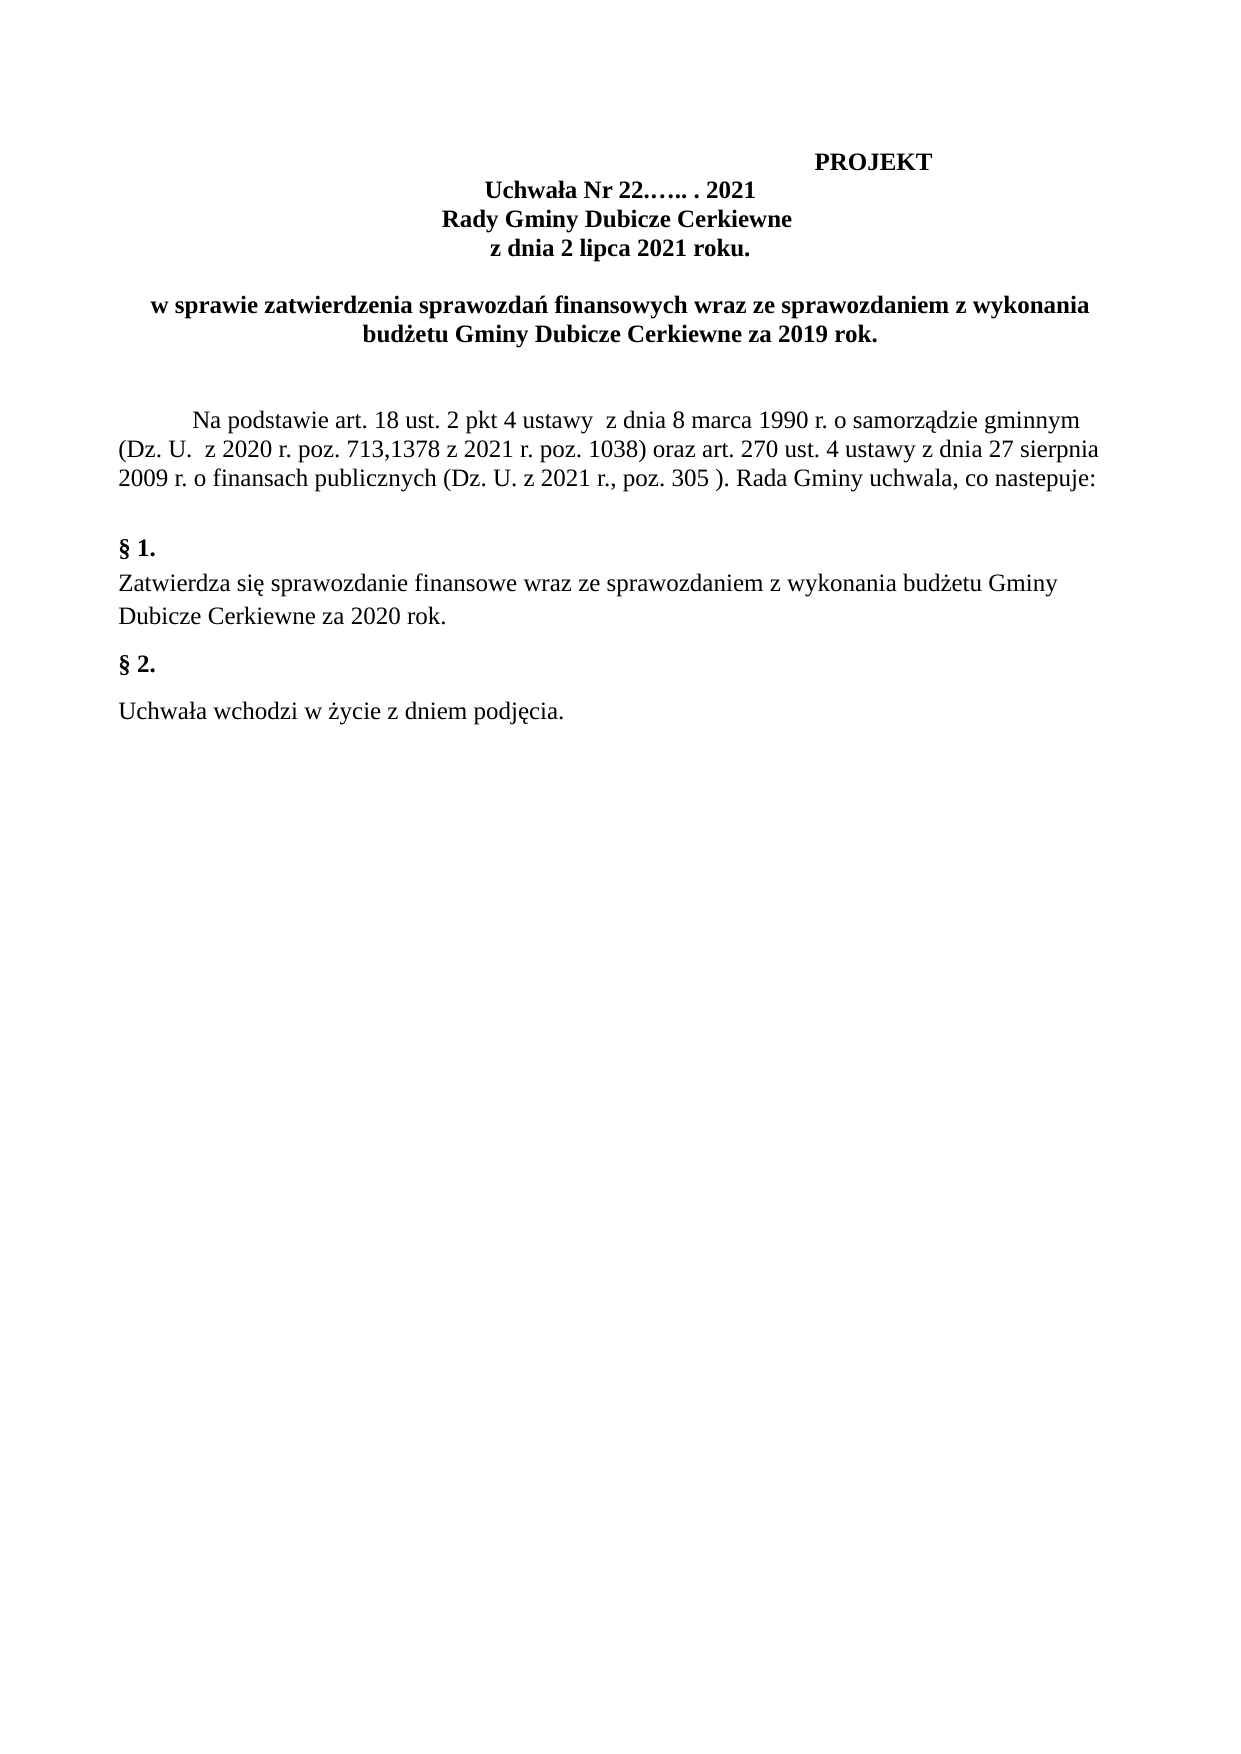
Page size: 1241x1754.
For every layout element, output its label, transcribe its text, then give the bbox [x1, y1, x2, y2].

text z dnia 2 lipca 2021 roku. [118, 233, 1122, 262]
text Na podstawie art. 18 ust. 2 pkt 4 ustawy z dnia 8 marca 1990 r. o samorządzie gminnym [118, 406, 1122, 434]
text § 2. [118, 649, 1122, 677]
text PROJEKT [118, 147, 1122, 176]
text Uchwała wchodzi w życie z dniem podjęcia. [118, 696, 1122, 725]
text Zatwierdza się sprawozdanie finansowe wraz ze sprawozdaniem z wykonania budżetu Gminy Dubicze Cerkiewne za 2020 rok. [118, 568, 1122, 630]
text Uchwała Nr 22.….. . 2021 [118, 176, 1122, 204]
subtitle § 1. [118, 533, 1122, 562]
text w sprawie zatwierdzenia sprawozdań finansowych wraz ze sprawozdaniem z wykonania budżetu Gminy Dubicze Cerkiewne za 2019 rok. [118, 291, 1122, 348]
text Rady Gminy Dubicze Cerkiewne [118, 204, 1122, 233]
text (Dz. U. z 2020 r. poz. 713,1378 z 2021 r. poz. 1038) oraz art. 270 ust. 4 ustawy z dnia 27 sierpnia 2009 r. o finansach publicznych (Dz. U. z 2021 r., poz. 305 ). Rada Gminy uchwala, co nastepuje: [118, 434, 1122, 492]
